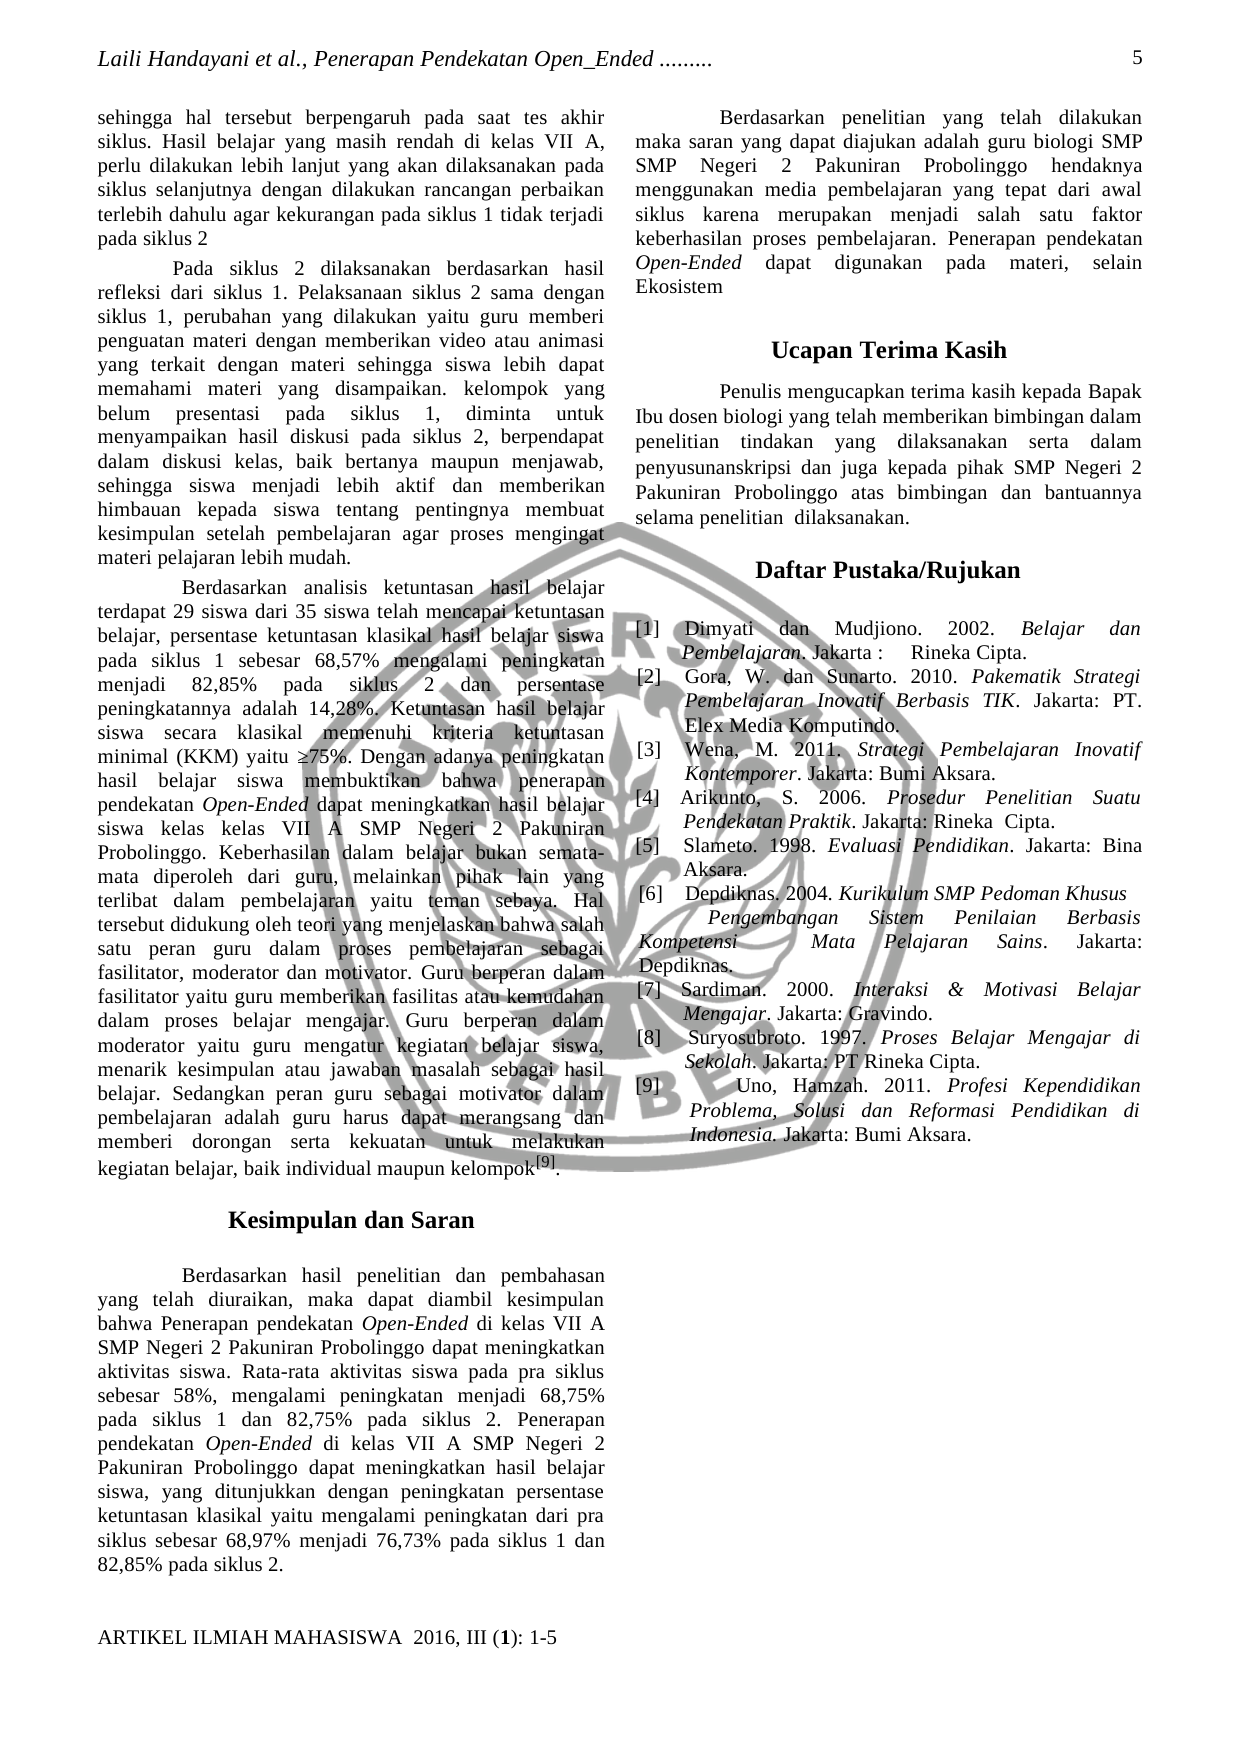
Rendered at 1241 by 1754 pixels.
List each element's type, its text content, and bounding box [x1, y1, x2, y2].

text Kesimpulan dan Saran [97, 1204, 605, 1234]
text sehingga hal tersebut berpengaruh pada saat tes akhir siklus. Hasil belajar yang masih rendah di kelas VII A, perlu dilakukan lebih lanjut yang akan dilaksanakan pada siklus selanjutnya dengan dilakukan rancangan perbaikan terlebih dahulu agar kekurangan pada siklus 1 tidak terjadi pada siklus 2 [97, 105, 605, 249]
text Berdasarkan penelitian yang telah dilakukan maka saran yang dapat diajukan adalah guru biologi SMP SMP Negeri 2 Pakuniran Probolinggo hendaknya menggunakan media pembelajaran yang tepat dari awal siklus karena merupakan menjadi salah satu faktor keberhasilan proses pembelajaran. Penerapan pendekatan Open-Ended dapat digunakan pada materi, selain Ekosistem [635, 105, 1143, 298]
text Ucapan Terima Kasih [635, 335, 1143, 364]
text Daftar Pustaka/Rujukan [634, 555, 1143, 584]
text [1] Dimyati dan Mudjiono. 2002. Belajar dan Pembelajaran. Jakarta : Rineka Cipta. [635, 616, 1143, 664]
text [4] Arikunto, S. 2006. Prosedur Penelitian Suatu Pendekatan Praktik. Jakarta: Rineka Cipta. [635, 784, 1143, 833]
text [8] Suryosubroto. 1997. Proses Belajar Mengajar di Sekolah. Jakarta: PT Rineka Cipta. [637, 1025, 1143, 1073]
picture [229, 447, 1011, 1247]
text [5] Slameto. 1998. Evaluasi Pendidikan. Jakarta: Bina Aksara. [635, 833, 1143, 881]
text Berdasarkan hasil penelitian dan pembahasan yang telah diuraikan, maka dapat diambil kesimpulan bahwa Penerapan pendekatan Open-Ended di kelas VII A SMP Negeri 2 Pakuniran Probolinggo dapat meningkatkan aktivitas siswa. Rata-rata aktivitas siswa pada pra siklus sebesar 58%, mengalami peningkatan menjadi 68,75% pada siklus 1 dan 82,75% pada siklus 2. Penerapan pendekatan Open-Ended di kelas VII A SMP Negeri 2 Pakuniran Probolinggo dapat meningkatkan hasil belajar siswa, yang ditunjukkan dengan peningkatan persentase ketuntasan klasikal yaitu mengalami peningkatan dari pra siklus sebesar 68,97% menjadi 76,73% pada siklus 1 dan 82,85% pada siklus 2. [97, 1263, 605, 1576]
text Berdasarkan analisis ketuntasan hasil belajar terdapat 29 siswa dari 35 siswa telah mencapai ketuntasan belajar, persentase ketuntasan klasikal hasil belajar siswa pada siklus 1 sebesar 68,57% mengalami peningkatan menjadi 82,85% pada siklus 2 dan persentase peningkatannya adalah 14,28%. Ketuntasan hasil belajar siswa secara klasikal memenuhi kriteria ketuntasan minimal (KKM) yaitu ≥75%. Dengan adanya peningkatan hasil belajar siswa membuktikan bahwa penerapan pendekatan Open-Ended dapat meningkatkan hasil belajar siswa kelas kelas VII A SMP Negeri 2 Pakuniran Probolinggo. Keberhasilan dalam belajar bukan semata-mata diperoleh dari guru, melainkan pihak lain yang terlibat dalam pembelajaran yaitu teman sebaya. Hal tersebut didukung oleh teori yang menjelaskan bahwa salah satu peran guru dalam proses pembelajaran sebagai fasilitator, moderator dan motivator. Guru berperan dalam fasilitator yaitu guru memberikan fasilitas atau kemudahan dalam proses belajar mengajar. Guru berperan dalam moderator yaitu guru mengatur kegiatan belajar siswa, menarik kesimpulan atau jawaban masalah sebagai hasil belajar. Sedangkan peran guru sebagai motivator dalam pembelajaran adalah guru harus dapat merangsang dan memberi dorongan serta kekuatan untuk melakukan kegiatan belajar, baik individual maupun kelompok[9]. [97, 575, 605, 1180]
text [7] Sardiman. 2000. Interaksi & Motivasi Belajar Mengajar. Jakarta: Gravindo. [637, 977, 1143, 1025]
text [9] Uno, Hamzah. 2011. Profesi Kependidikan Problema, Solusi dan Reformasi Pendidikan di Indonesia. Jakarta: Bumi Aksara. [635, 1073, 1143, 1146]
text Penulis mengucapkan terima kasih kepada Bapak Ibu dosen biologi yang telah memberikan bimbingan dalam penelitian tindakan yang dilaksanakan serta dalam penyusunanskripsi dan juga kepada pihak SMP Negeri 2 Pakuniran Probolinggo atas bimbingan dan bantuannya selama penelitian dilaksanakan. [635, 379, 1143, 529]
text [6] Depdiknas. 2004. Kurikulum SMP Pedoman Khusus Pengembangan Sistem Penilaian Berbasis Kompetensi Mata Pelajaran Sains. Jakarta: Depdiknas. [638, 881, 1143, 977]
text Pada siklus 2 dilaksanakan berdasarkan hasil refleksi dari siklus 1. Pelaksanaan siklus 2 sama dengan siklus 1, perubahan yang dilakukan yaitu guru memberi penguatan materi dengan memberikan video atau animasi yang terkait dengan materi sehingga siswa lebih dapat memahami materi yang disampaikan. kelompok yang belum presentasi pada siklus 1, diminta untuk menyampaikan hasil diskusi pada siklus 2, berpendapat dalam diskusi kelas, baik bertanya maupun menjawab, sehingga siswa menjadi lebih aktif dan memberikan himbauan kepada siswa tentang pentingnya membuat kesimpulan setelah pembelajaran agar proses mengingat materi pelajaran lebih mudah. [97, 256, 605, 569]
text [2] Gora, W. dan Sunarto. 2010. Pakematik Strategi Pembelajaran Inovatif Berbasis TIK. Jakarta: PT. Elex Media Komputindo. [637, 664, 1143, 736]
text [3] Wena, M. 2011. Strategi Pembelajaran Inovatif Kontemporer. Jakarta: Bumi Aksara. [637, 736, 1143, 784]
